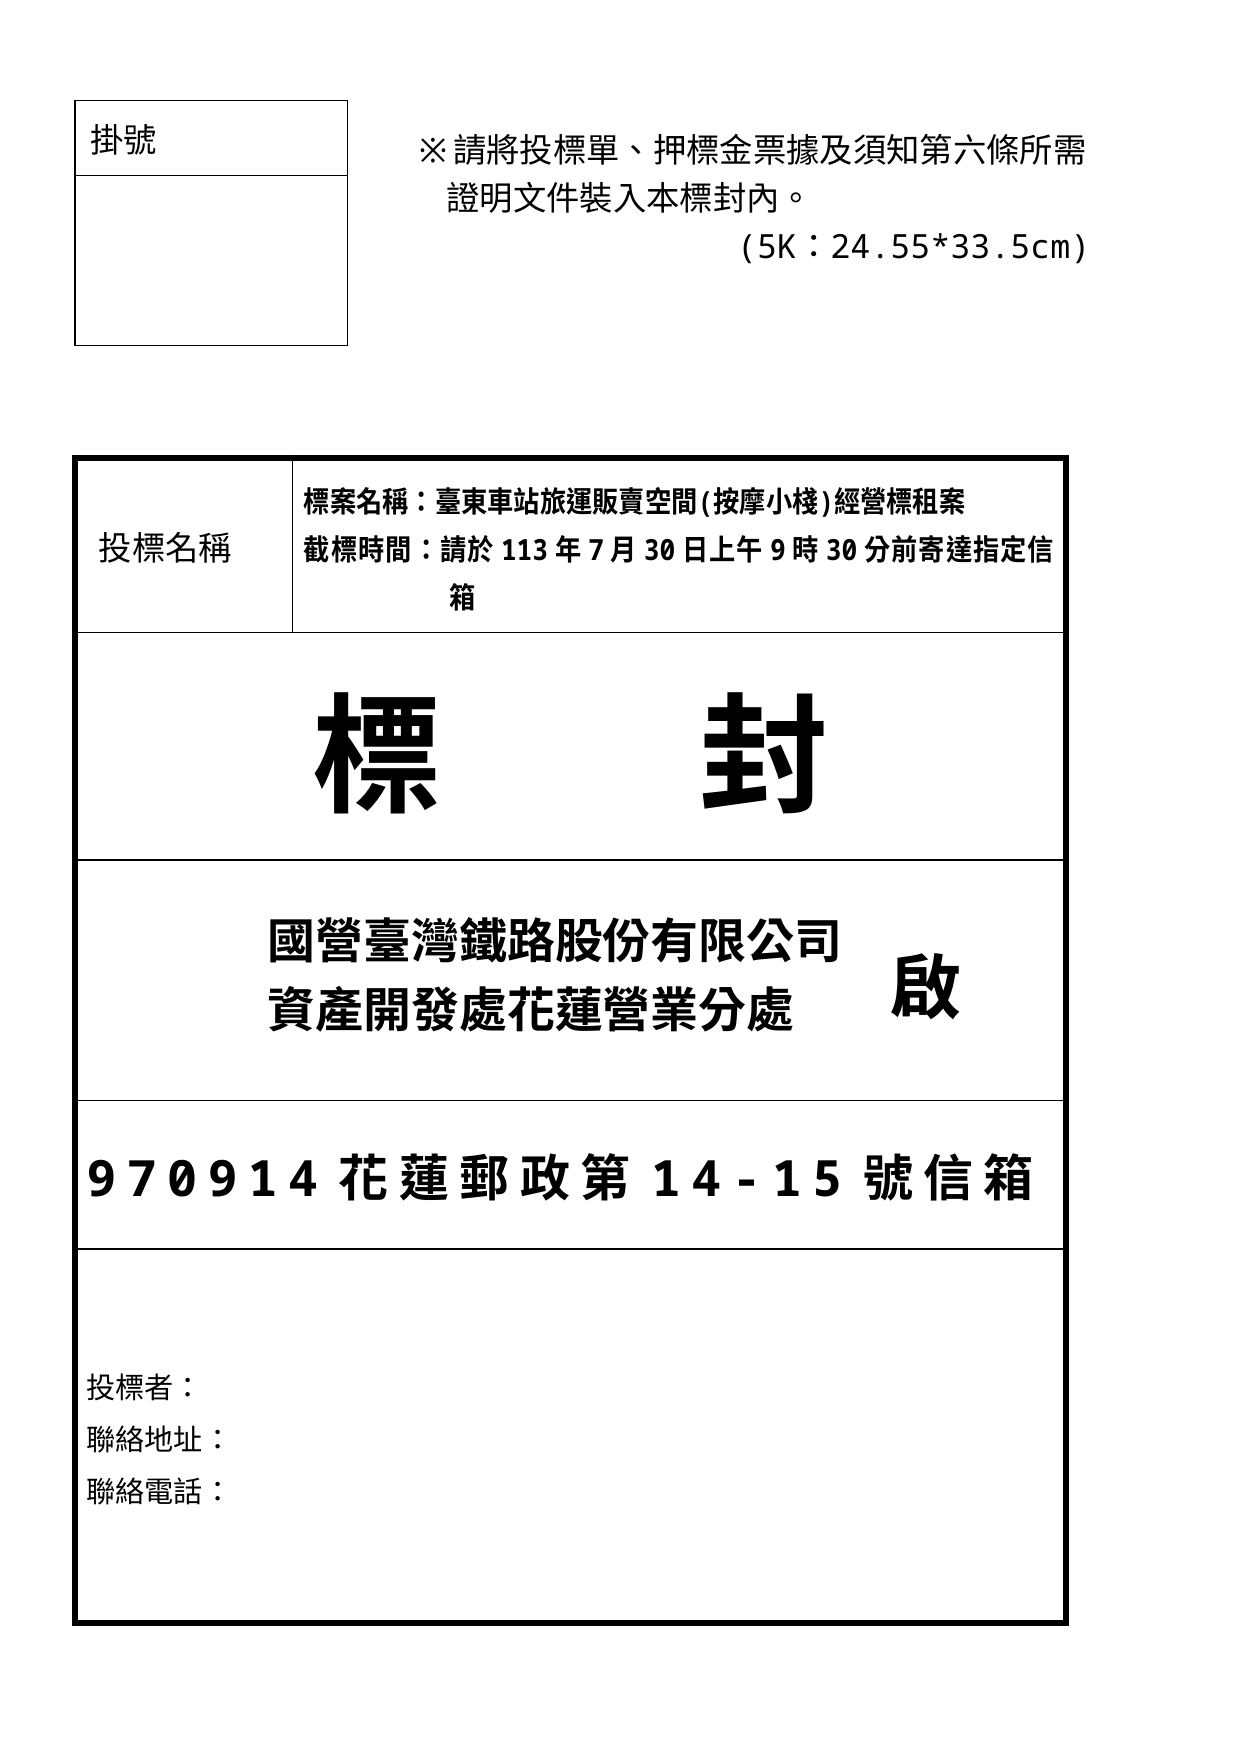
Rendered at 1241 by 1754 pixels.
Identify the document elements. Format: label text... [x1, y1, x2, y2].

table_cell 970914花蓮郵政第14-15號信箱 [78, 1101, 1063, 1248]
table_cell 標 封 [78, 633, 1063, 859]
table_header 標案名稱：臺東車站旅運販賣空間(按摩小棧)經營標租案 截標時間：請於113年7月30日上午9時30分前寄達指定信箱 [293, 461, 1063, 632]
table_cell 國營臺灣鐵路股份有限公司資產開發處花蓮營業分處 啟 [78, 861, 1063, 1099]
table_cell 投標者： 聯絡地址： 聯絡電話： [78, 1250, 1063, 1619]
table_cell [76, 176, 347, 345]
text (5K：24.55*33.5cm) [413, 220, 1090, 269]
table_header 掛號 [76, 101, 347, 175]
table_header 投標名稱 [78, 461, 292, 632]
text ※請將投標單、押標金票據及須知第六條所需 證明文件裝入本標封內。 [413, 124, 1090, 220]
